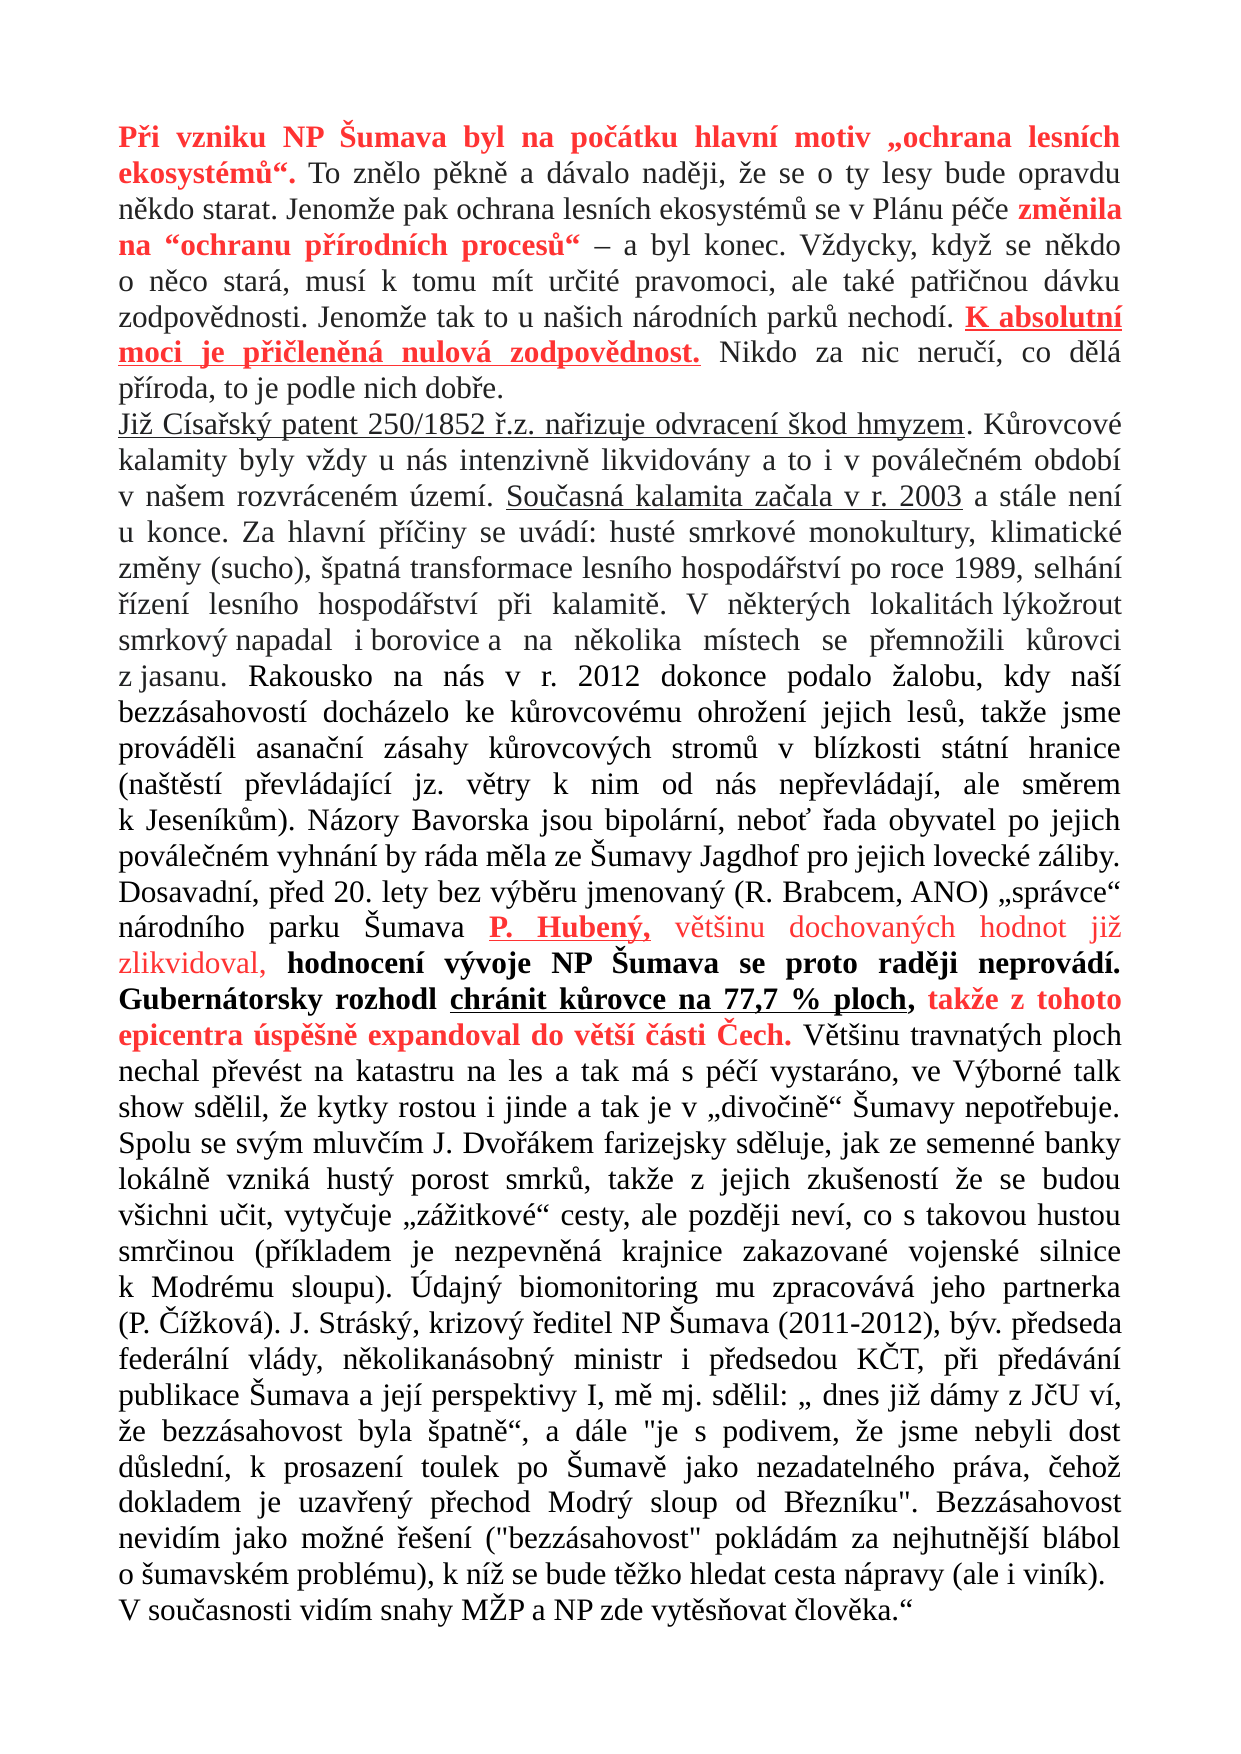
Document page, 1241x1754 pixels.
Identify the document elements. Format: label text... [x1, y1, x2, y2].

text Dosavadní, před 20. lety bez výběru jmenovaný (R. Brabcem, ANO) „správce“ národního parku Šumava P. Hubený, většinu dochovaných hodnot již zlikvidoval, hodnocení vývoje NP Šumava se proto raději neprovádí. Gubernátorsky rozhodl chránit kůrovce na 77,7 % ploch, takže z tohoto epicentra úspěšně expandoval do větší části Čech. Většinu travnatých ploch nechal převést na katastru na les a tak má s péčí vystaráno, ve Výborné talk show sdělil, že kytky rostou i jinde a tak je v „divočině“ Šumavy nepotřebuje. Spolu se svým mluvčím J. Dvořákem farizejsky sděluje, jak ze semenné banky lokálně vzniká hustý porost smrků, takže z jejich zkušeností že se budou všichni učit, vytyčuje „zážitkové“ cesty, ale později neví, co s takovou hustou smrčinou (příkladem je nezpevněná krajnice zakazované vojenské silnice k Modrému sloupu). Údajný biomonitoring mu zpracovává jeho partnerka (P. Čížková). J. Stráský, krizový ředitel NP Šumava (2011-2012), býv. předseda federální vlády, několikanásobný ministr i předsedou KČT, při předávání publikace Šumava a její perspektivy I, mě mj. sdělil: „ dnes již dámy z JčU ví, že bezzásahovost byla špatně“, a dále "je s podivem, že jsme nebyli dost důslední, k prosazení toulek po Šumavě jako nezadatelného práva, čehož dokladem je uzavřený přechod Modrý sloup od Březníku". Bezzásahovost nevidím jako možné řešení ("bezzásahovost" pokládám za nejhutnější blábol o šumavském problému), k níž se bude těžko hledat cesta nápravy (ale i viník). [118, 873, 1122, 1592]
text V současnosti vidím snahy MŽP a NP zde vytěsňovat člověka.“ [118, 1592, 1122, 1627]
text Při vzniku NP Šumava byl na počátku hlavní motiv „ochrana lesních ekosystémů“. To znělo pěkně a dávalo naději, že se o ty lesy bude opravdu někdo starat. Jenomže pak ochrana lesních ekosystémů se v Plánu péče změnila na “ochranu přírodních procesů“ – a byl konec. Vždycky, když se někdo o něco stará, musí k tomu mít určité pravomoci, ale také patřičnou dávku zodpovědnosti. Jenomže tak to u našich národních parků nechodí. K absolutní moci je přičleněná nulová zodpovědnost. Nikdo za nic neručí, co dělá příroda, to je podle nich dobře. [118, 118, 1122, 406]
text Již Císařský patent 250/1852 ř.z. nařizuje odvracení škod hmyzem. Kůrovcové kalamity byly vždy u nás intenzivně likvidovány a to i v poválečném období v našem rozvráceném území. Současná kalamita začala v r. 2003 a stále není u konce. Za hlavní příčiny se uvádí: husté smrkové monokultury, klimatické změny (sucho), špatná transformace lesního hospodářství po roce 1989, selhání řízení lesního hospodářství při kalamitě. V některých lokalitách lýkožrout smrkový napadal i borovice a na několika místech se přemnožili kůrovci z jasanu. Rakousko na nás v r. 2012 dokonce podalo žalobu, kdy naší bezzásahovostí docházelo ke kůrovcovému ohrožení jejich lesů, takže jsme prováděli asanační zásahy kůrovcových stromů v blízkosti státní hranice (naštěstí převládající jz. větry k nim od nás nepřevládají, ale směrem k Jeseníkům). Názory Bavorska jsou bipolární, neboť řada obyvatel po jejich poválečném vyhnání by ráda měla ze Šumavy Jagdhof pro jejich lovecké záliby. [118, 406, 1122, 873]
